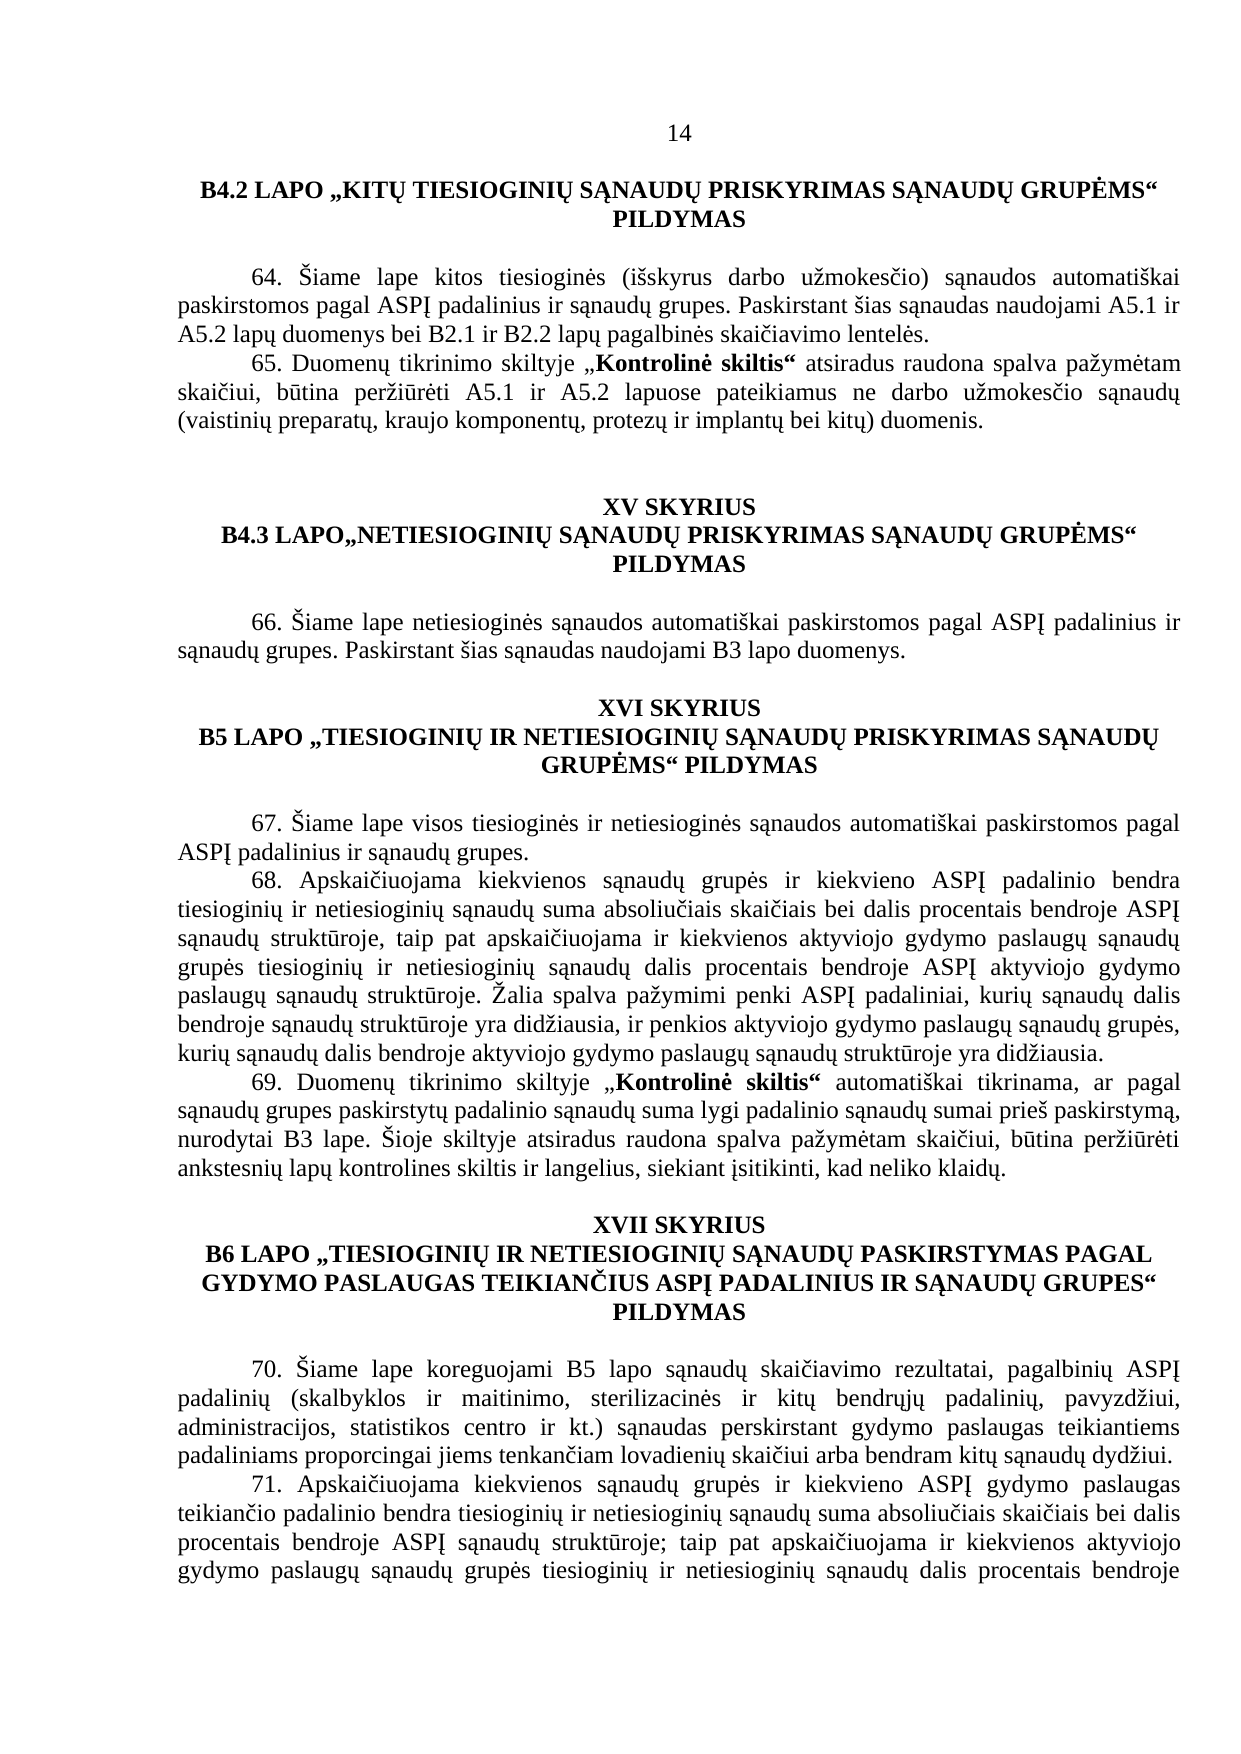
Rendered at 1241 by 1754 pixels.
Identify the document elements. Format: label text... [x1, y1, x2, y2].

text 65. Duomenų tikrinimo skiltyje „Kontrolinė skiltis“ atsiradus raudona spalva pažymėtam skaičiui, būtina peržiūrėti A5.1 ir A5.2 lapuose pateikiamus ne darbo užmokesčio sąnaudų (vaistinių preparatų, kraujo komponentų, protezų ir implantų bei kitų) duomenis. [177, 348, 1181, 434]
text 64. Šiame lape kitos tiesioginės (išskyrus darbo užmokesčio) sąnaudos automatiškai paskirstomos pagal ASPĮ padalinius ir sąnaudų grupes. Paskirstant šias sąnaudas naudojami A5.1 ir A5.2 lapų duomenys bei B2.1 ir B2.2 lapų pagalbinės skaičiavimo lentelės. [177, 262, 1181, 348]
text B4.2 LAPO „KITŲ TIESIOGINIŲ SĄNAUDŲ PRISKYRIMAS SĄNAUDŲ GRUPĖMS“ PILDYMAS [177, 176, 1181, 233]
text 70. Šiame lape koreguojami B5 lapo sąnaudų skaičiavimo rezultatai, pagalbinių ASPĮ padalinių (skalbyklos ir maitinimo, sterilizacinės ir kitų bendrųjų padalinių, pavyzdžiui, administracijos, statistikos centro ir kt.) sąnaudas perskirstant gydymo paslaugas teikiantiems padaliniams proporcingai jiems tenkančiam lovadienių skaičiui arba bendram kitų sąnaudų dydžiui. [177, 1354, 1181, 1469]
text 68. Apskaičiuojama kiekvienos sąnaudų grupės ir kiekvieno ASPĮ padalinio bendra tiesioginių ir netiesioginių sąnaudų suma absoliučiais skaičiais bei dalis procentais bendroje ASPĮ sąnaudų struktūroje, taip pat apskaičiuojama ir kiekvienos aktyviojo gydymo paslaugų sąnaudų grupės tiesioginių ir netiesioginių sąnaudų dalis procentais bendroje ASPĮ aktyviojo gydymo paslaugų sąnaudų struktūroje. Žalia spalva pažymimi penki ASPĮ padaliniai, kurių sąnaudų dalis bendroje sąnaudų struktūroje yra didžiausia, ir penkios aktyviojo gydymo paslaugų sąnaudų grupės, kurių sąnaudų dalis bendroje aktyviojo gydymo paslaugų sąnaudų struktūroje yra didžiausia. [177, 866, 1181, 1067]
text B5 LAPO „TIESIOGINIŲ IR NETIESIOGINIŲ SĄNAUDŲ PRISKYRIMAS SĄNAUDŲ GRUPĖMS“ PILDYMAS [177, 722, 1181, 779]
text 69. Duomenų tikrinimo skiltyje „Kontrolinė skiltis“ automatiškai tikrinama, ar pagal sąnaudų grupes paskirstytų padalinio sąnaudų suma lygi padalinio sąnaudų sumai prieš paskirstymą, nurodytai B3 lape. Šioje skiltyje atsiradus raudona spalva pažymėtam skaičiui, būtina peržiūrėti ankstesnių lapų kontrolines skiltis ir langelius, siekiant įsitikinti, kad neliko klaidų. [177, 1067, 1181, 1182]
text 67. Šiame lape visos tiesioginės ir netiesioginės sąnaudos automatiškai paskirstomos pagal ASPĮ padalinius ir sąnaudų grupes. [177, 808, 1181, 866]
text 71. Apskaičiuojama kiekvienos sąnaudų grupės ir kiekvieno ASPĮ gydymo paslaugas teikiančio padalinio bendra tiesioginių ir netiesioginių sąnaudų suma absoliučiais skaičiais bei dalis procentais bendroje ASPĮ sąnaudų struktūroje; taip pat apskaičiuojama ir kiekvienos aktyviojo gydymo paslaugų sąnaudų grupės tiesioginių ir netiesioginių sąnaudų dalis procentais bendroje [177, 1469, 1181, 1584]
text XV SKYRIUS [177, 492, 1181, 521]
text XVII SKYRIUS [177, 1211, 1181, 1239]
text B4.3 LAPO„NETIESIOGINIŲ SĄNAUDŲ PRISKYRIMAS SĄNAUDŲ GRUPĖMS“ PILDYMAS [177, 521, 1181, 578]
text 66. Šiame lape netiesioginės sąnaudos automatiškai paskirstomos pagal ASPĮ padalinius ir sąnaudų grupes. Paskirstant šias sąnaudas naudojami B3 lapo duomenys. [177, 607, 1181, 664]
text XVI SKYRIUS [177, 693, 1181, 722]
text B6 LAPO „TIESIOGINIŲ IR NETIESIOGINIŲ SĄNAUDŲ PASKIRSTYMAS PAGAL GYDYMO PASLAUGAS TEIKIANČIUS ASPĮ PADALINIUS IR SĄNAUDŲ GRUPES“ PILDYMAS [177, 1239, 1181, 1326]
